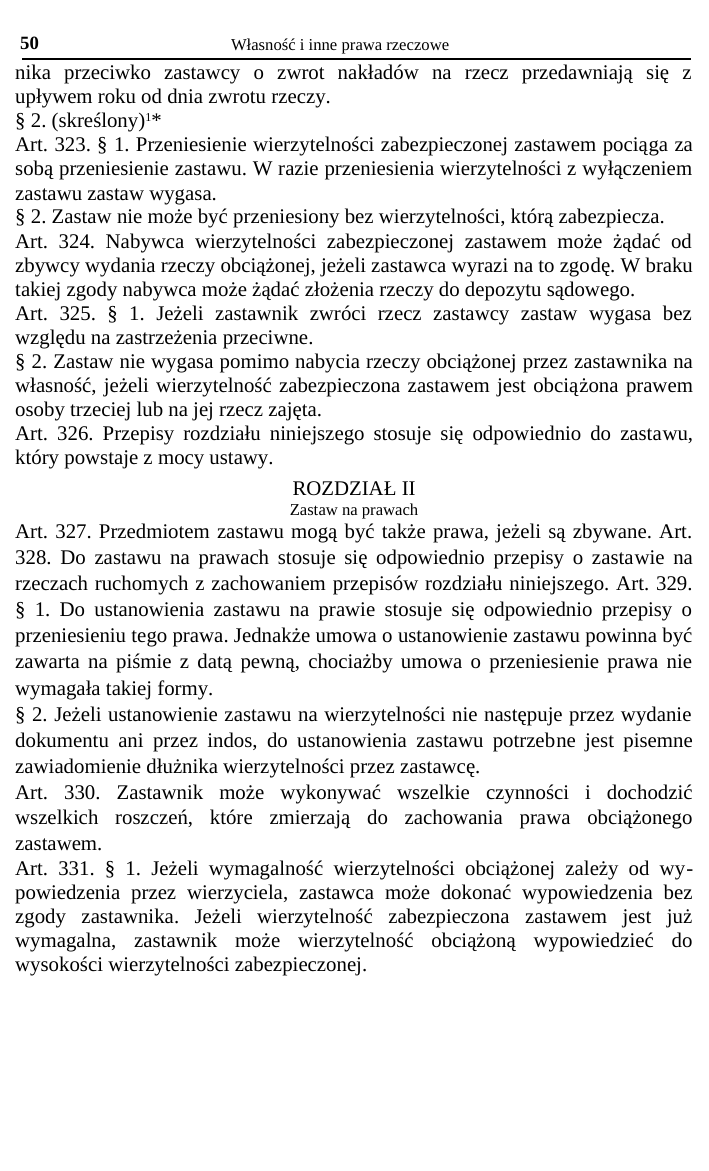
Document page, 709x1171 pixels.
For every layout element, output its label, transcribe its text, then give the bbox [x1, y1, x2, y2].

text Art. 327. Przedmiotem zastawu mogą być także prawa, jeżeli są zbywane. Art. 328. Do zastawu na prawach stosuje się odpowiednio przepisy o zasta­wie na rzeczach ruchomych z zachowaniem przepisów rozdziału niniejszego. Art. 329. § 1. Do ustanowienia zastawu na prawie stosuje się odpowiednio przepisy o przeniesieniu tego prawa. Jednakże umowa o ustanowienie zastawu powinna być zawarta na piśmie z datą pewną, chociażby umowa o przeniesienie prawa nie wymagała takiej formy. [15, 519, 693, 699]
text § 2. Zastaw nie wygasa pomimo nabycia rzeczy obciążonej przez zastaw­nika na własność, jeżeli wierzytelność zabezpieczona zastawem jest obcią­żona prawem osoby trzeciej lub na jej rzecz zajęta. [15, 349, 693, 421]
text § 2. Jeżeli ustanowienie zastawu na wierzytelności nie następuje przez wydanie dokumentu ani przez indos, do ustanowienia zastawu potrzeb­ne jest pisemne zawiadomienie dłużnika wierzytelności przez zastawcę. [15, 702, 693, 778]
text § 2. Zastaw nie może być przeniesiony bez wierzytelności, którą zabezpie­cza. [15, 204, 693, 228]
text § 2. (skreślony)1* [15, 108, 693, 132]
text Art. 326. Przepisy rozdziału niniejszego stosuje się odpowiednio do zasta­wu, który powstaje z mocy ustawy. [15, 421, 693, 469]
text nika przeciwko zastawcy o zwrot nakładów na rzecz przedawniają się z upływem roku od dnia zwrotu rzeczy. [15, 60, 693, 108]
text Art. 324. Nabywca wierzytelności zabezpieczonej zastawem może żądać od zbywcy wydania rzeczy obciążonej, jeżeli zastawca wyrazi na to zgo­dę. W braku takiej zgody nabywca może żądać złożenia rzeczy do depo­zytu sądowego. [15, 228, 693, 301]
text Własność i inne prawa rzeczowe [231, 34, 482, 54]
text Art. 330. Zastawnik może wykonywać wszelkie czynności i dochodzić wszelkich roszczeń, które zmierzają do zachowania prawa obciążonego zastawem. [15, 780, 693, 854]
text 50 [20, 32, 44, 54]
text Zastaw na prawach [15, 499, 693, 519]
text Art. 323. § 1. Przeniesienie wierzytelności zabezpieczonej zastawem pocią­ga za sobą przeniesienie zastawu. W razie przeniesienia wierzytelności z wyłączeniem zastawu zastaw wygasa. [15, 132, 693, 204]
text Art. 331. § 1. Jeżeli wymagalność wierzytelności obciążonej zależy od wy­powiedzenia przez wierzyciela, zastawca może dokonać wypowiedzenia bez zgody zastawnika. Jeżeli wierzytelność zabezpieczona zastawem jest już wymagalna, zastawnik może wierzytelność obciążoną wypowiedzieć do wysokości wierzytelności zabezpieczonej. [15, 856, 693, 976]
text ROZDZIAŁ II [15, 475, 693, 499]
text Art. 325. § 1. Jeżeli zastawnik zwróci rzecz zastawcy zastaw wygasa bez względu na zastrzeżenia przeciwne. [15, 301, 693, 349]
